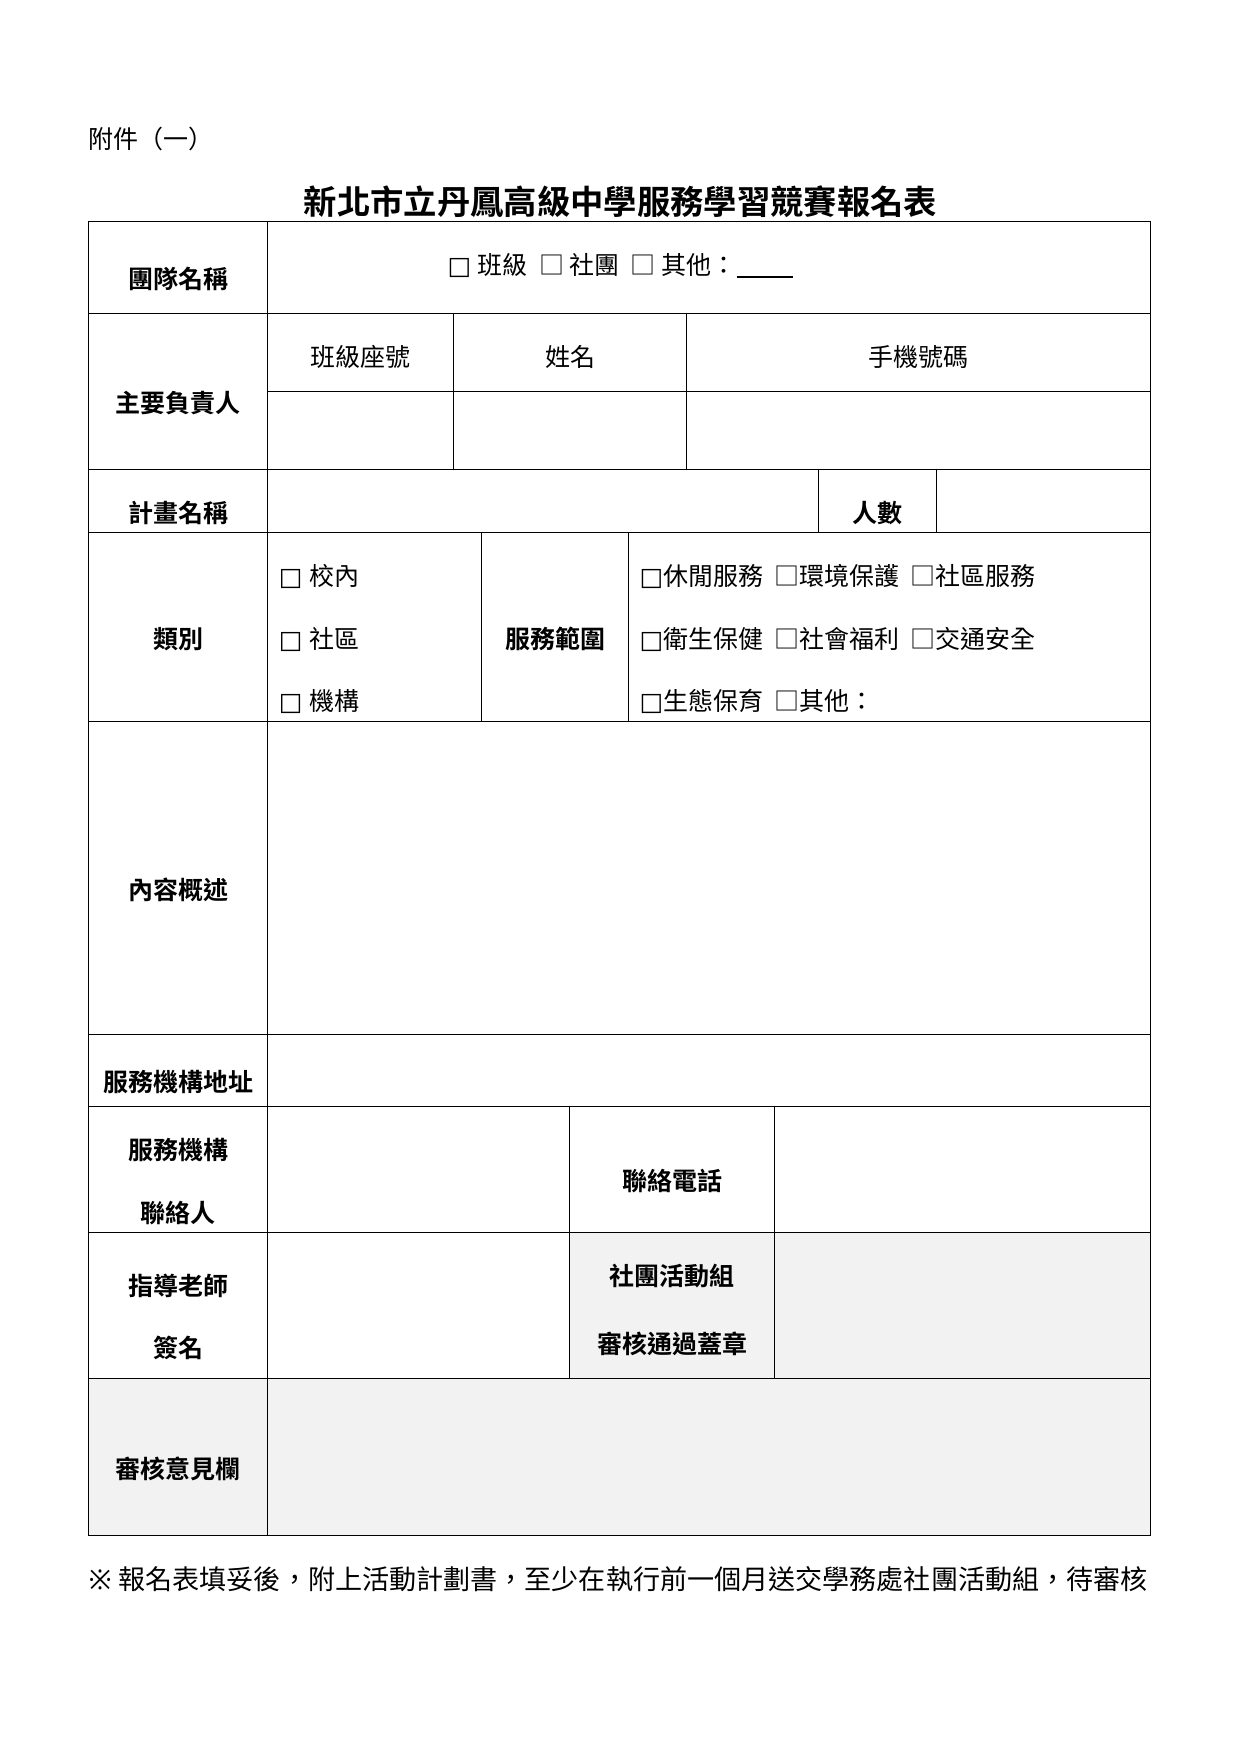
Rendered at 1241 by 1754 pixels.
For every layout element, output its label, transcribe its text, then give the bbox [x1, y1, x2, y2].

table_cell 聯絡電話 [570, 1107, 774, 1232]
table_cell [268, 392, 453, 468]
table_cell [937, 470, 1150, 532]
table_cell 班級座號 [268, 314, 453, 391]
table_cell [775, 1233, 1150, 1378]
table_cell 社團活動組 審核通過蓋章 [570, 1233, 774, 1378]
table_cell 服務機構地址 [89, 1035, 267, 1106]
table_cell 人數 [819, 470, 936, 532]
table_cell □ 校內 □ 社區 □ 機構 [268, 533, 481, 721]
table_cell [268, 1379, 1150, 1535]
table_cell [268, 470, 818, 532]
table_cell 內容概述 [89, 722, 267, 1034]
text 附件（一） [89, 96, 1152, 158]
table_header 團隊名稱 [89, 222, 267, 313]
table_cell 計畫名稱 [89, 470, 267, 532]
table_cell 手機號碼 [687, 314, 1150, 391]
table_cell □休閒服務 □環境保護 □社區服務 □衛生保健 □社會福利 □交通安全 □生態保育 □其他： [629, 533, 1150, 721]
table_cell 姓名 [454, 314, 686, 391]
table_cell 指導老師 簽名 [89, 1233, 267, 1378]
table_cell 類別 [89, 533, 267, 721]
table_cell [268, 1107, 569, 1232]
table_cell 服務範圍 [482, 533, 628, 721]
table_cell [268, 722, 1150, 1034]
text ※ 報名表填妥後，附上活動計劃書，至少在執行前一個月送交學務處社團活動組，待審核 [89, 1536, 1152, 1599]
table_cell 審核意見欄 [89, 1379, 267, 1535]
text 新北市立丹鳳高級中學服務學習競賽報名表 [89, 158, 1152, 221]
table_header □ 班級 □ 社團 □ 其他： [268, 222, 1150, 313]
table_cell [687, 392, 1150, 468]
table_cell 服務機構 聯絡人 [89, 1107, 267, 1232]
table_cell [775, 1107, 1150, 1232]
table_cell [268, 1035, 1150, 1106]
table_cell 主要負責人 [89, 314, 267, 468]
table_cell [454, 392, 686, 468]
table_cell [268, 1233, 569, 1378]
